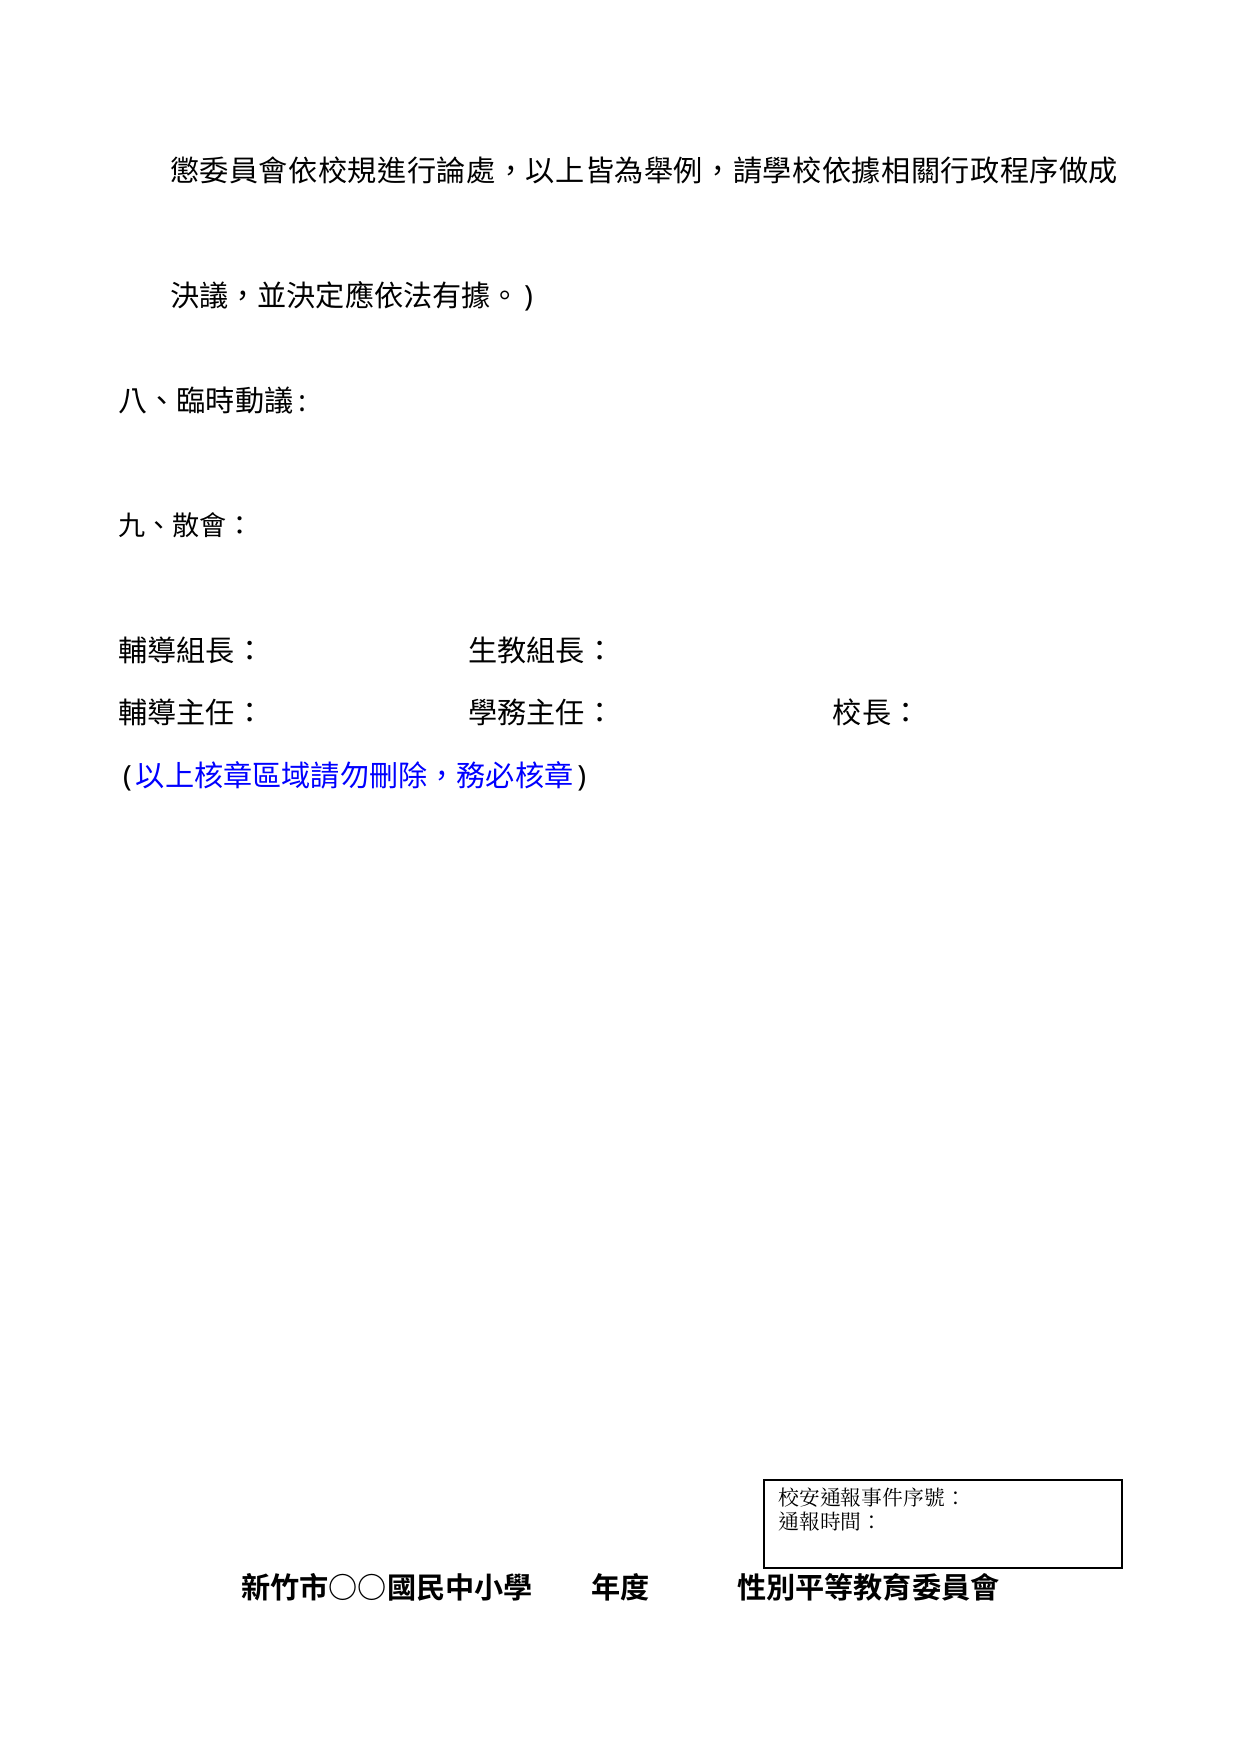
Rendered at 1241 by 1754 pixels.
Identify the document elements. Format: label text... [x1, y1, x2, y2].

text 八、臨時動議: [118, 357, 1122, 419]
text 輔導組長： 生教組長： [118, 607, 1122, 669]
list 懲委員會依校規進行論處，以上皆為舉例，請學校依據相關行政程序做成決議，並決定應依法有據。) [170, 127, 1122, 314]
text 輔導主任： 學務主任： 校長： [118, 669, 1122, 732]
text (以上核章區域請勿刪除，務必核章) [118, 732, 1122, 794]
text 九、散會： [118, 482, 1122, 544]
text 新竹市○○國民中小學 年度 性別平等教育委員會 [118, 1544, 1122, 1607]
